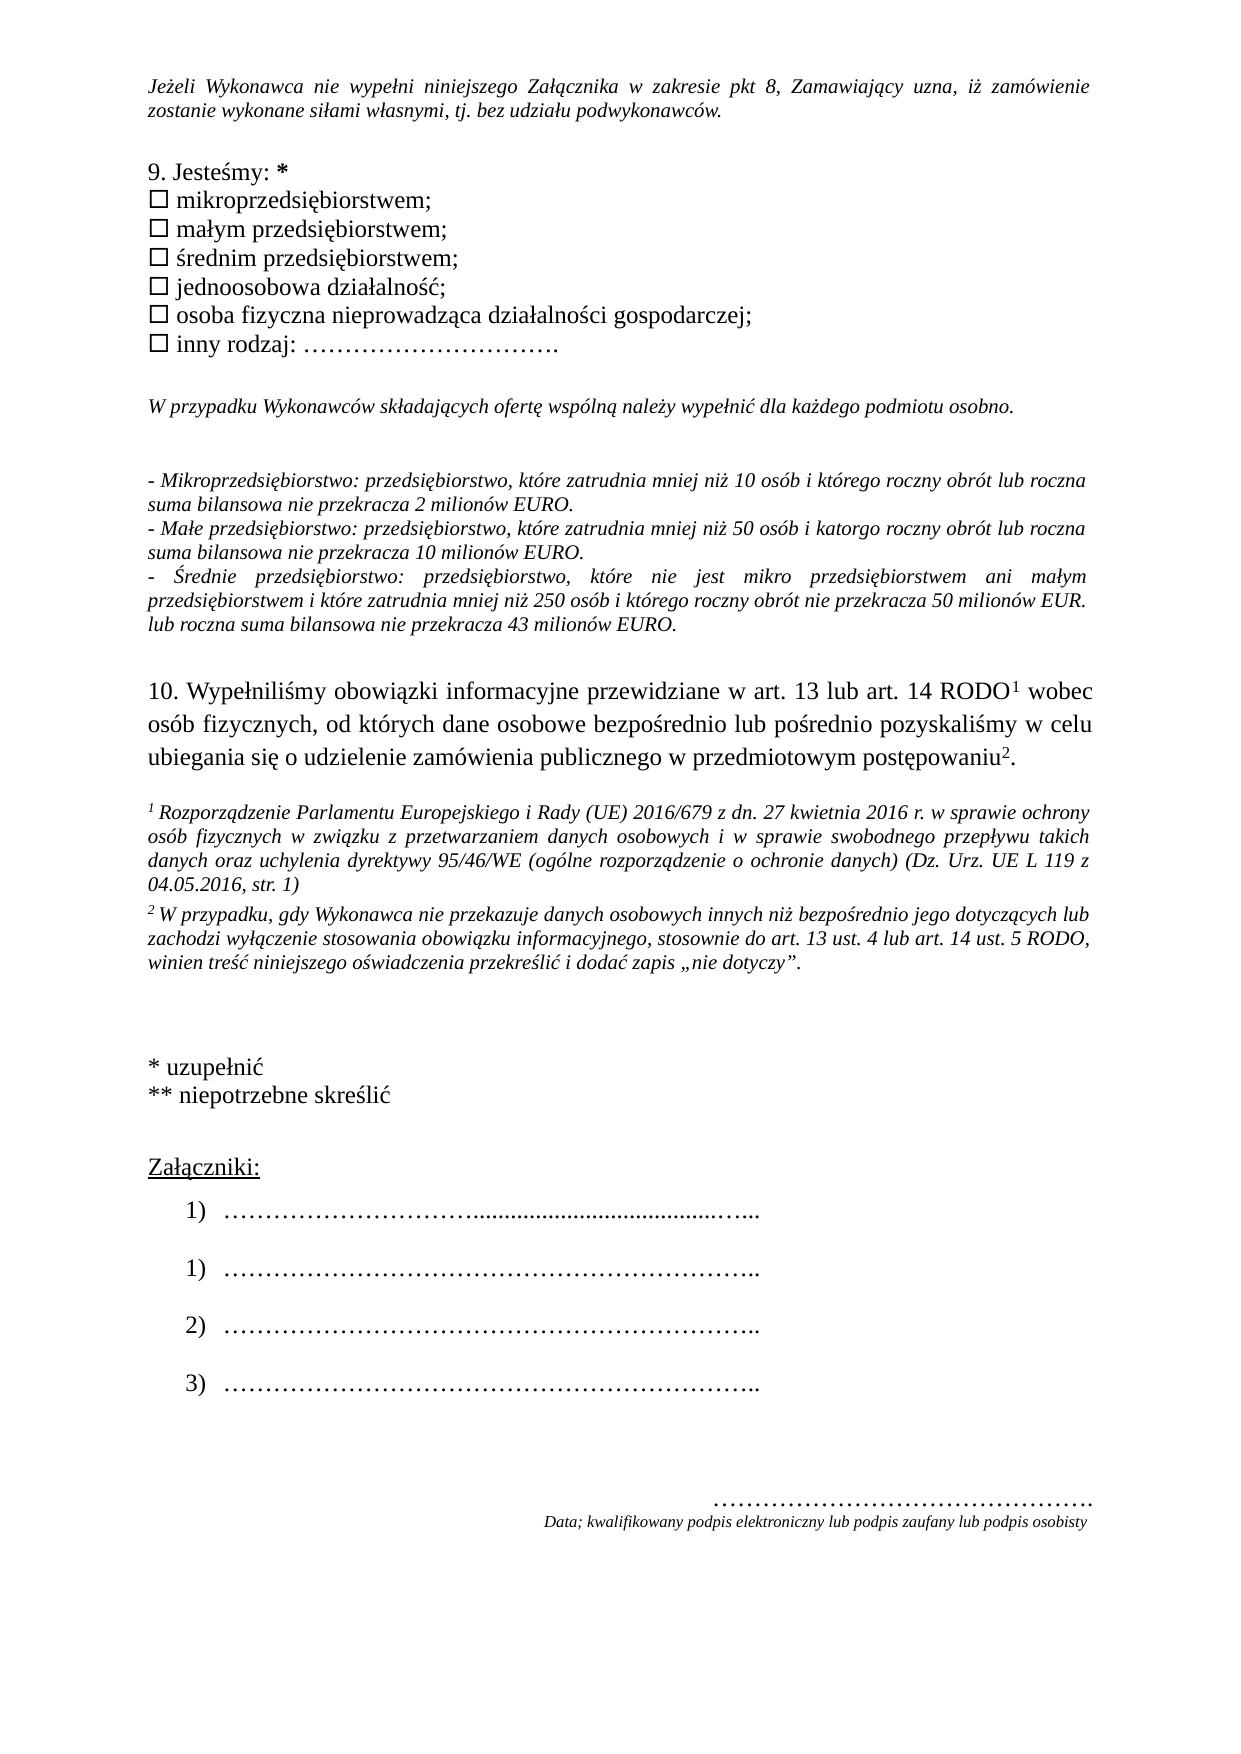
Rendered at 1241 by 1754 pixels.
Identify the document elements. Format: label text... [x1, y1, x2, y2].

text Załączniki: [148, 1152, 1093, 1181]
text - Średnie przedsiębiorstwo: przedsiębiorstwo, które nie jest mikro przedsiębiorstwem ani małym przedsiębiorstwem i które zatrudnia mniej niż 250 osób i którego roczny obrót nie przekracza 50 milionów EUR. lub roczna suma bilansowa nie przekracza 43 milionów EURO. [148, 564, 1090, 636]
text 10. Wypełniliśmy obowiązki informacyjne przewidziane w art. 13 lub art. 14 RODO1 wobec osób fizycznych, od których dane osobowe bezpośrednio lub pośrednio pozyskaliśmy w celu ubiegania się o udzielenie zamówienia publicznego w przedmiotowym postępowaniu2. [148, 676, 1093, 771]
text - Mikroprzedsiębiorstwo: przedsiębiorstwo, które zatrudnia mniej niż 10 osób i którego roczny obrót lub roczna suma bilansowa nie przekracza 2 milionów EURO. [148, 467, 1090, 516]
text  mikroprzedsiębiorstwem; [148, 185, 1093, 214]
text 2 W przypadku, gdy Wykonawca nie przekazuje danych osobowych innych niż bezpośrednio jego dotyczących lub zachodzi wyłączenie stosowania obowiązku informacyjnego, stosownie do art. 13 ust. 4 lub art. 14 ust. 5 RODO, winien treść niniejszego oświadczenia przekreślić i dodać zapis „nie dotyczy”. [148, 902, 1093, 974]
text 9. Jesteśmy: * [148, 157, 1093, 185]
text Jeżeli Wykonawca nie wypełni niniejszego Załącznika w zakresie pkt 8, Zamawiający uzna, iż zamówienie zostanie wykonane siłami własnymi, tj. bez udziału podwykonawców. [148, 74, 1093, 122]
text  inny rodzaj: …………………………. [148, 329, 1093, 358]
list ……………………………………………………….. [185, 1368, 1093, 1397]
text * uzupełnić [148, 1052, 1093, 1081]
text  osoba fizyczna nieprowadząca działalności gospodarczej; [148, 300, 1093, 329]
text - Małe przedsiębiorstwo: przedsiębiorstwo, które zatrudnia mniej niż 50 osób i katorgo roczny obrót lub roczna suma bilansowa nie przekracza 10 milionów EURO. [148, 516, 1090, 564]
text ** niepotrzebne skreślić [148, 1081, 1093, 1109]
text  jednoosobowa działalność; [148, 272, 1093, 300]
text W przypadku Wykonawców składających ofertę wspólną należy wypełnić dla każdego podmiotu osobno. [148, 394, 1090, 418]
list ……………………………………………………….. [185, 1311, 1093, 1339]
text 1 Rozporządzenie Parlamentu Europejskiego i Rady (UE) 2016/679 z dn. 27 kwietnia 2016 r. w sprawie ochrony osób fizycznych w związku z przetwarzaniem danych osobowych i w sprawie swobodnego przepływu takich danych oraz uchylenia dyrektywy 95/46/WE (ogólne rozporządzenie o ochronie danych) (Dz. Urz. UE L 119 z 04.05.2016, str. 1) [148, 799, 1093, 896]
list ………………………….......................................…... [185, 1196, 1093, 1224]
list ……………………………………………………….. [185, 1253, 1093, 1282]
text ………………………………………. [148, 1483, 1093, 1512]
text  małym przedsiębiorstwem; [148, 214, 1093, 243]
text  średnim przedsiębiorstwem; [148, 243, 1093, 272]
text Data; kwalifikowany podpis elektroniczny lub podpis zaufany lub podpis osobisty [148, 1512, 1093, 1531]
